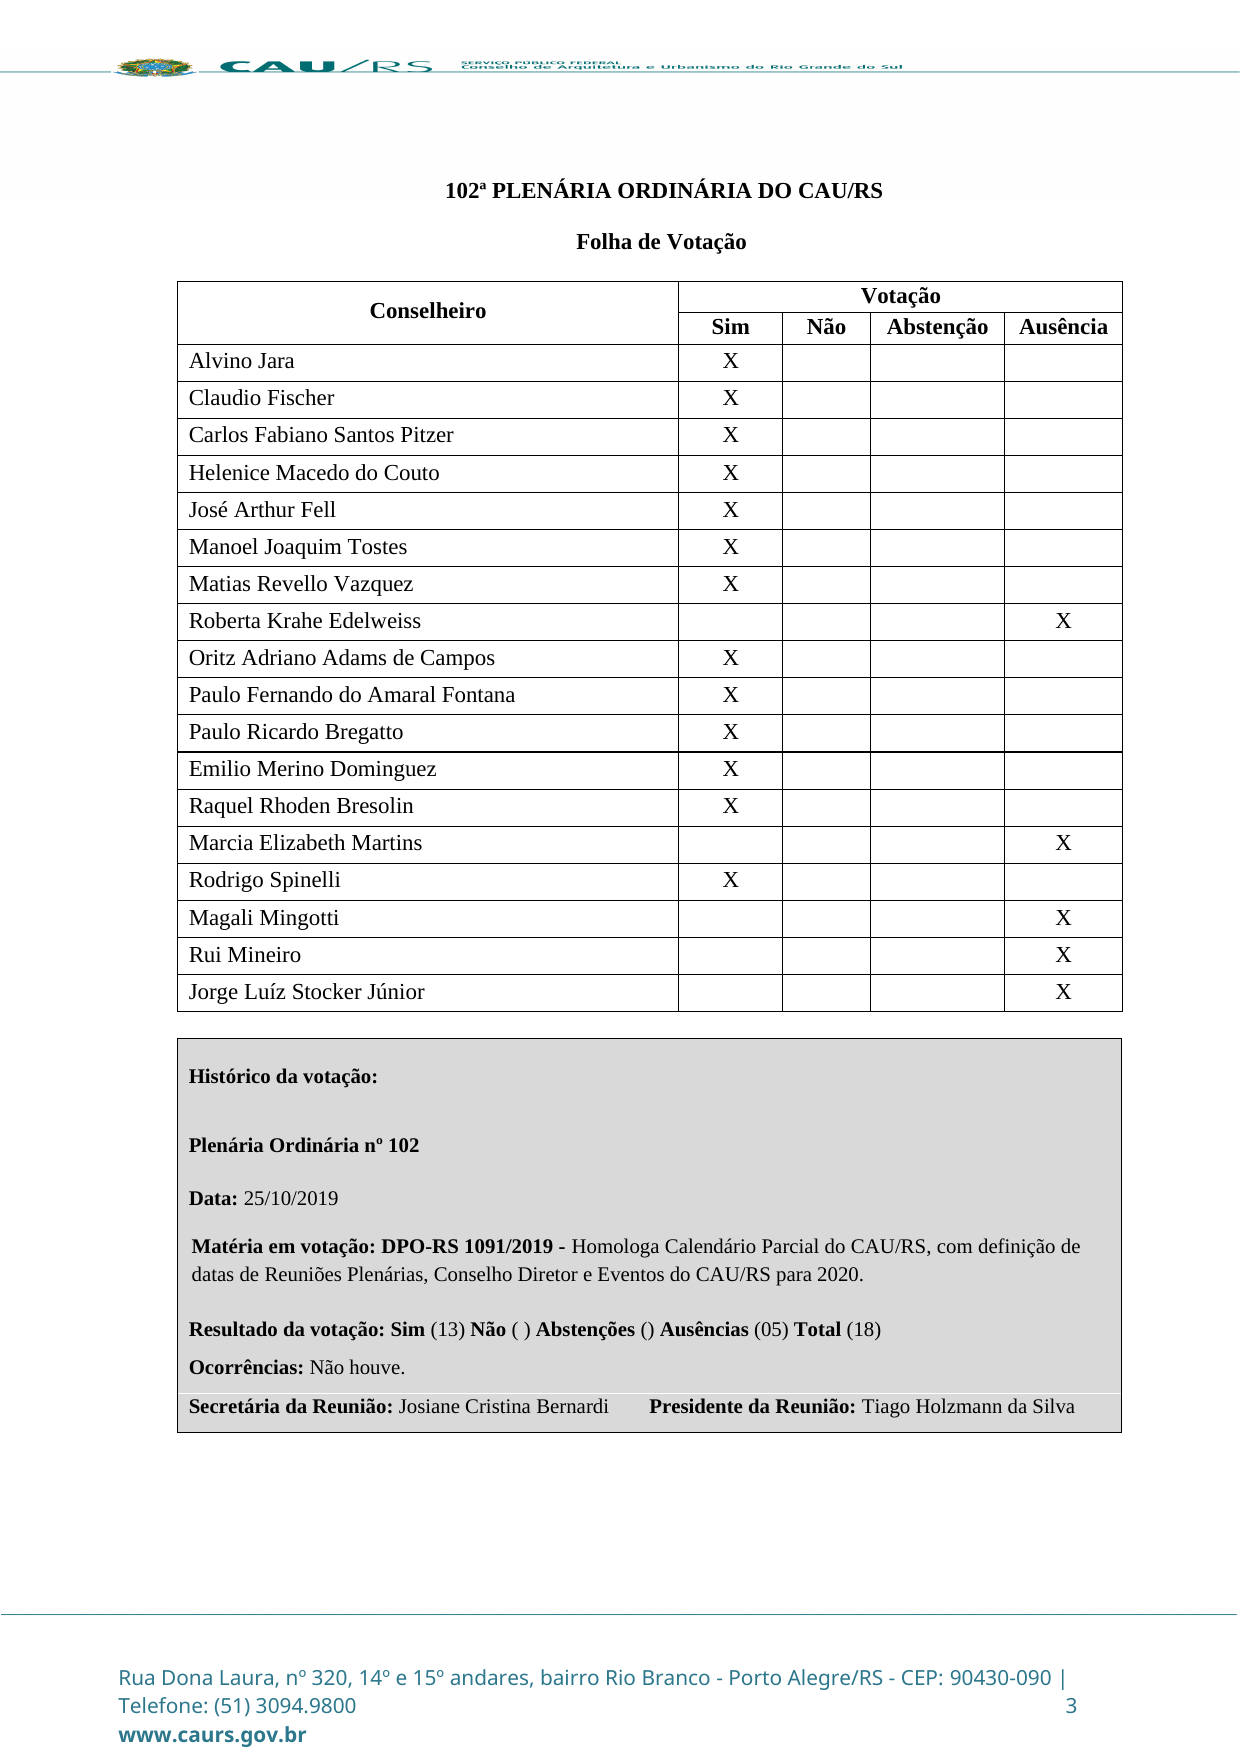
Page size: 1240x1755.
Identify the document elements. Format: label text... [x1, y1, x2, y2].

table_cell [783, 530, 870, 566]
table_cell Sim [679, 313, 782, 343]
table_cell Carlos Fabiano Santos Pitzer [178, 419, 678, 455]
table_cell [871, 827, 1004, 863]
table_cell [1005, 345, 1122, 381]
table_cell Ocorrências: Não houve. [178, 1355, 1121, 1393]
table_cell Não [783, 313, 870, 343]
table_cell [1005, 641, 1122, 677]
table_cell [1005, 456, 1122, 492]
table_cell Emilio Merino Dominguez [178, 753, 678, 788]
table_cell [871, 641, 1004, 677]
table_cell [783, 715, 870, 751]
table_cell Matias Revello Vazquez [178, 567, 678, 603]
table_cell [679, 938, 782, 974]
table_cell [783, 641, 870, 677]
table_header Conselheiro [178, 282, 678, 343]
table_cell X [679, 382, 782, 418]
table_cell X [679, 641, 782, 677]
table_cell [783, 753, 870, 788]
table_cell X [679, 345, 782, 381]
table_cell José Arthur Fell [178, 493, 678, 529]
table_cell Jorge Luíz Stocker Júnior [178, 975, 678, 1011]
table_cell [871, 678, 1004, 714]
table_cell [1005, 753, 1122, 788]
table_cell [871, 975, 1004, 1011]
table_cell [783, 678, 870, 714]
table_cell [871, 753, 1004, 788]
table_cell [1005, 864, 1122, 900]
table_cell [871, 530, 1004, 566]
table_cell Magali Mingotti [178, 901, 678, 937]
table_cell [679, 827, 782, 863]
table_cell [871, 938, 1004, 974]
table_cell X [679, 678, 782, 714]
table_cell Data: 25/10/2019 Matéria em votação: DPO-RS 1091/2019 - Homologa Calendário Parcial do CAU/RS, com definição de datas de Reuniões Plenárias, Conselho Diretor e Eventos do CAU/RS para 2020. [178, 1186, 1121, 1317]
table_cell Rodrigo Spinelli [178, 864, 678, 900]
table_cell [871, 419, 1004, 455]
table_cell Claudio Fischer [178, 382, 678, 418]
table_cell Presidente da Reunião: Tiago Holzmann da Silva [649, 1394, 1121, 1432]
table_cell [871, 493, 1004, 529]
table_cell [783, 456, 870, 492]
table_cell [1005, 382, 1122, 418]
table_cell [1005, 715, 1122, 751]
table_cell [871, 864, 1004, 900]
table_cell [783, 604, 870, 640]
table_cell [679, 901, 782, 937]
table_cell [871, 715, 1004, 751]
table_cell [783, 901, 870, 937]
table_cell Oritz Adriano Adams de Campos [178, 641, 678, 677]
table_cell [871, 456, 1004, 492]
table_cell [783, 975, 870, 1011]
table_cell X [1005, 938, 1122, 974]
table_cell X [679, 419, 782, 455]
table_cell Paulo Fernando do Amaral Fontana [178, 678, 678, 714]
table_cell X [679, 456, 782, 492]
table_cell Secretária da Reunião: Josiane Cristina Bernardi [178, 1394, 649, 1432]
table_cell X [1005, 604, 1122, 640]
table_cell Rui Mineiro [178, 938, 678, 974]
table_cell [679, 604, 782, 640]
table_cell Raquel Rhoden Bresolin [178, 790, 678, 826]
table_cell [871, 901, 1004, 937]
table_cell [783, 567, 870, 603]
table_cell Roberta Krahe Edelweiss [178, 604, 678, 640]
table_cell Ausência [1005, 313, 1122, 343]
table_header Histórico da votação: [178, 1039, 1121, 1133]
table_cell X [679, 790, 782, 826]
table_cell X [679, 715, 782, 751]
table_cell [679, 975, 782, 1011]
table_cell X [679, 753, 782, 788]
table_cell [783, 827, 870, 863]
table_cell Abstenção [871, 313, 1004, 343]
table_cell [871, 567, 1004, 603]
table_cell [1005, 419, 1122, 455]
table_cell X [1005, 901, 1122, 937]
table_cell [1005, 567, 1122, 603]
table_cell [783, 493, 870, 529]
table_cell [783, 790, 870, 826]
table_cell X [1005, 975, 1122, 1011]
table_cell Alvino Jara [178, 345, 678, 381]
table_cell X [679, 530, 782, 566]
table_cell Manoel Joaquim Tostes [178, 530, 678, 566]
table_cell Helenice Macedo do Couto [178, 456, 678, 492]
table_cell X [679, 567, 782, 603]
table_cell [871, 345, 1004, 381]
table_cell [783, 345, 870, 381]
table_cell [1005, 678, 1122, 714]
table_cell Marcia Elizabeth Martins [178, 827, 678, 863]
text Folha de Votação [177, 228, 1151, 254]
table_cell [871, 604, 1004, 640]
table_cell [783, 938, 870, 974]
table_cell Plenária Ordinária nº 102 [178, 1133, 1121, 1186]
table_cell [871, 382, 1004, 418]
table_cell Paulo Ricardo Bregatto [178, 715, 678, 751]
table_cell X [1005, 827, 1122, 863]
table_cell [1005, 790, 1122, 826]
table_cell [783, 864, 870, 900]
table_cell [871, 790, 1004, 826]
table_cell X [679, 493, 782, 529]
table_cell [1005, 530, 1122, 566]
table_cell Resultado da votação: Sim (13) Não ( ) Abstenções () Ausências (05) Total (18) [178, 1317, 1121, 1355]
table_cell [783, 419, 870, 455]
table_header Votação [679, 282, 1122, 312]
table_cell [1005, 493, 1122, 529]
table_cell X [679, 864, 782, 900]
table_cell [783, 382, 870, 418]
